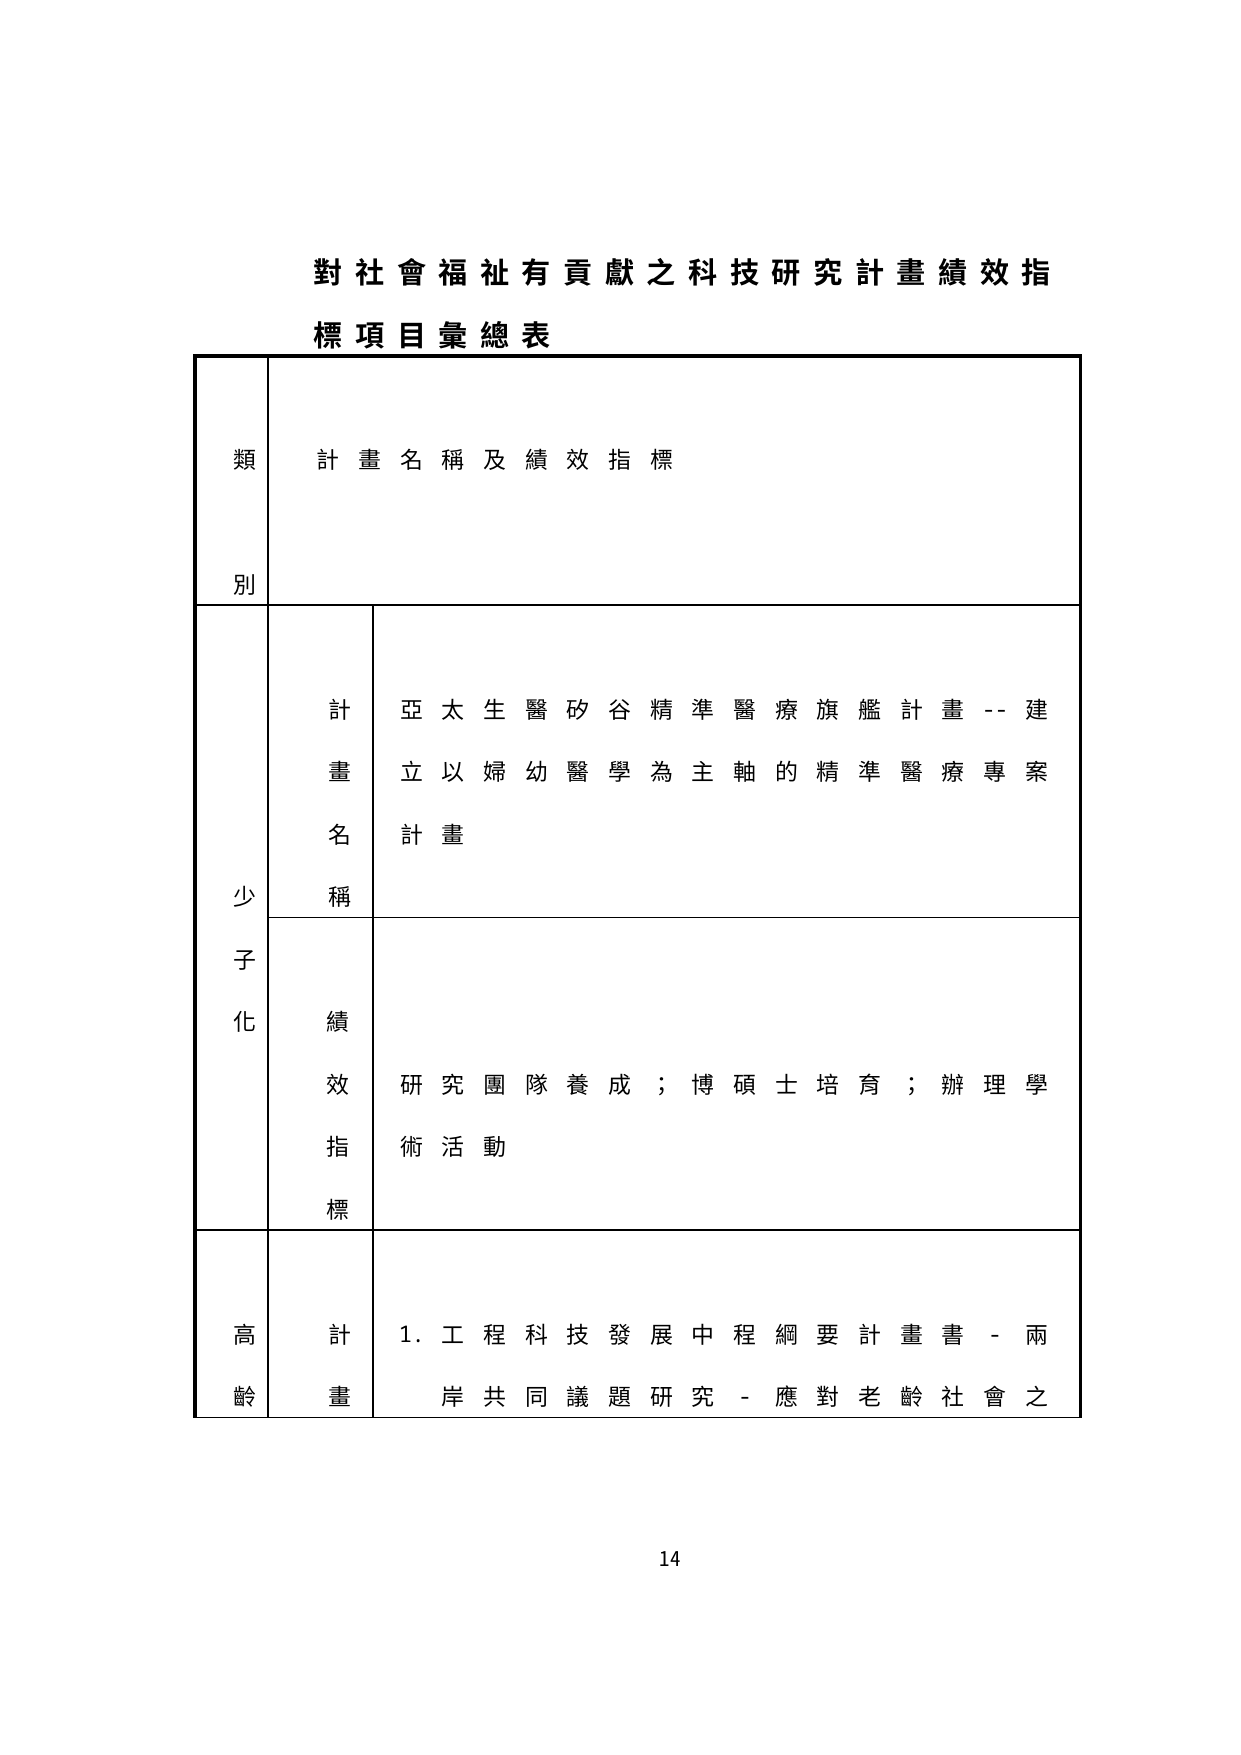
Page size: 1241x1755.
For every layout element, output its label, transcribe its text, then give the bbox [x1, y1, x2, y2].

table_cell 計畫名稱 [269, 606, 372, 917]
table_cell 績效指標 [269, 918, 372, 1229]
table_cell 1.工程科技發展中程綱要計畫書-兩岸共同議題研究-應對老齡社會之 [374, 1231, 1079, 1417]
table_cell 計畫 [269, 1231, 372, 1417]
table_header 計畫名稱及績效指標 [269, 358, 1079, 604]
table_header 類 別 [197, 358, 267, 604]
table_cell 高齡 [197, 1231, 267, 1417]
text 對社會福祉有貢獻之科技研究計畫績效指標項目彙總表 [183, 229, 1057, 354]
table_cell 少子化 [197, 606, 267, 1229]
table_cell 研究團隊養成；博碩士培育；辦理學術活動 [374, 918, 1079, 1229]
table_cell 亞太生醫矽谷精準醫療旗艦計畫--建立以婦幼醫學為主軸的精準醫療專案計畫 [374, 606, 1079, 917]
